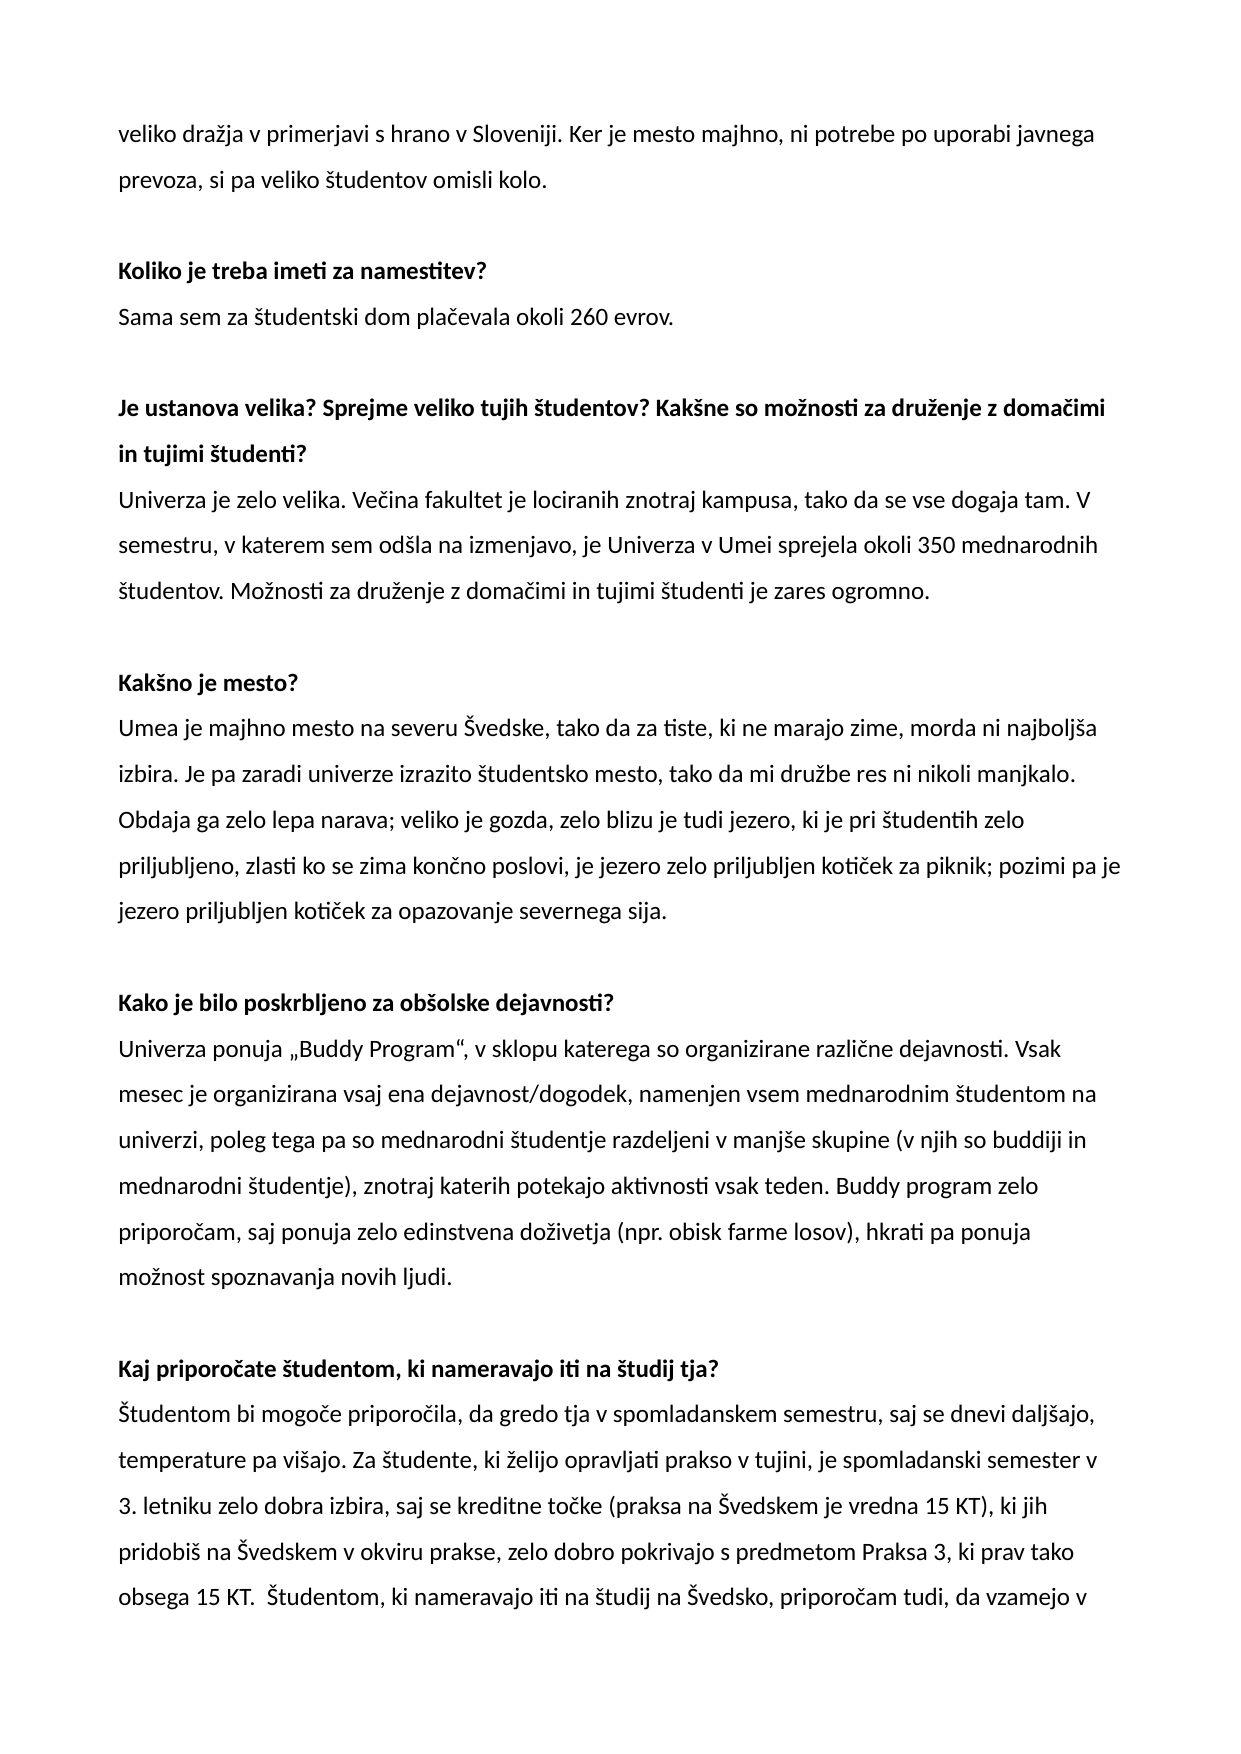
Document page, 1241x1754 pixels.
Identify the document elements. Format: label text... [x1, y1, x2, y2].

text Kakšno je mesto? [118, 667, 1122, 697]
text Je ustanova velika? Sprejme veliko tujih študentov? Kakšne so možnosti za druženje z domačimi in tujimi študenti? [118, 392, 1122, 469]
text Kako je bilo poskrbljeno za obšolske dejavnosti? [118, 987, 1122, 1017]
text Univerza je zelo velika. Večina fakultet je lociranih znotraj kampusa, tako da se vse dogaja tam. V semestru, v katerem sem odšla na izmenjavo, je Univerza v Umei sprejela okoli 350 mednarodnih študentov. Možnosti za druženje z domačimi in tujimi študenti je zares ogromno. [118, 484, 1122, 606]
text Sama sem za študentski dom plačevala okoli 260 evrov. [118, 301, 1122, 332]
text Študentom bi mogoče priporočila, da gredo tja v spomladanskem semestru, saj se dnevi daljšajo, temperature pa višajo. Za študente, ki želijo opravljati prakso v tujini, je spomladanski semester v 3. letniku zelo dobra izbira, saj se kreditne točke (praksa na Švedskem je vredna 15 KT), ki jih pridobiš na Švedskem v okviru prakse, zelo dobro pokrivajo s predmetom Praksa 3, ki prav tako obsega 15 KT. Študentom, ki nameravajo iti na študij na Švedsko, priporočam tudi, da vzamejo v [118, 1398, 1122, 1612]
text Kaj priporočate študentom, ki nameravajo iti na študij tja? [118, 1353, 1122, 1383]
text veliko dražja v primerjavi s hrano v Sloveniji. Ker je mesto majhno, ni potrebe po uporabi javnega prevoza, si pa veliko študentov omisli kolo. [118, 118, 1122, 194]
text Koliko je treba imeti za namestitev? [118, 255, 1122, 286]
text Univerza ponuja „Buddy Program“, v sklopu katerega so organizirane različne dejavnosti. Vsak mesec je organizirana vsaj ena dejavnost/dogodek, namenjen vsem mednarodnim študentom na univerzi, poleg tega pa so mednarodni študentje razdeljeni v manjše skupine (v njih so buddiji in mednarodni študentje), znotraj katerih potekajo aktivnosti vsak teden. Buddy program zelo priporočam, saj ponuja zelo edinstvena doživetja (npr. obisk farme losov), hkrati pa ponuja možnost spoznavanja novih ljudi. [118, 1033, 1122, 1292]
text Umea je majhno mesto na severu Švedske, tako da za tiste, ki ne marajo zime, morda ni najboljša izbira. Je pa zaradi univerze izrazito študentsko mesto, tako da mi družbe res ni nikoli manjkalo. Obdaja ga zelo lepa narava; veliko je gozda, zelo blizu je tudi jezero, ki je pri študentih zelo priljubljeno, zlasti ko se zima končno poslovi, je jezero zelo priljubljen kotiček za piknik; pozimi pa je jezero priljubljen kotiček za opazovanje severnega sija. [118, 713, 1122, 926]
